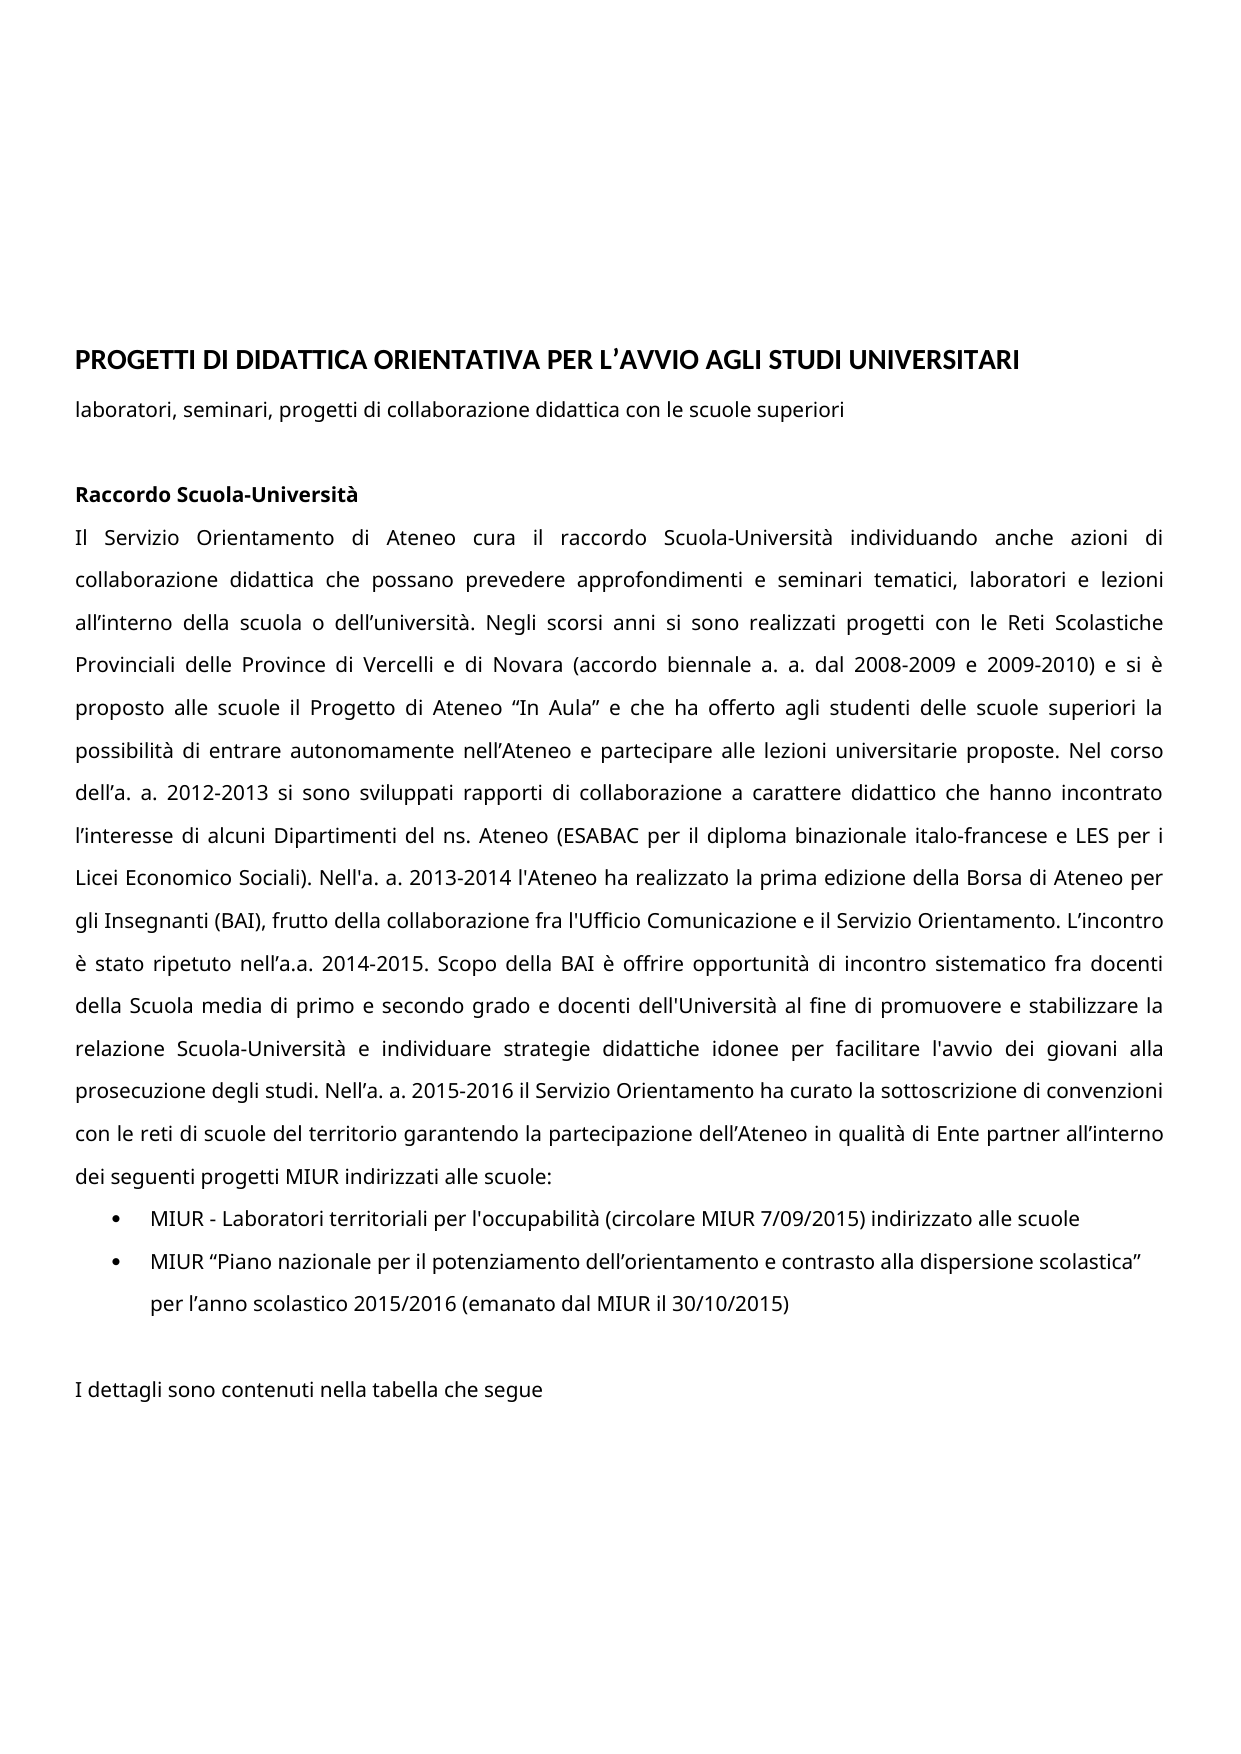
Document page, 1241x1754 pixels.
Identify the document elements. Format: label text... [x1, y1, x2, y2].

text I dettagli sono contenuti nella tabella che segue [75, 1375, 1165, 1403]
text Il Servizio Orientamento di Ateneo cura il raccordo Scuola-Università individuando anche azioni di collaborazione didattica che possano prevedere approfondimenti e seminari tematici, laboratori e lezioni all’interno della scuola o dell’università. Negli scorsi anni si sono realizzati progetti con le Reti Scolastiche Provinciali delle Province di Vercelli e di Novara (accordo biennale a. a. dal 2008-2009 e 2009-2010) e si è proposto alle scuole il Progetto di Ateneo “In Aula” e che ha offerto agli studenti delle scuole superiori la possibilità di entrare autonomamente nell’Ateneo e partecipare alle lezioni universitarie proposte. Nel corso dell’a. a. 2012-2013 si sono sviluppati rapporti di collaborazione a carattere didattico che hanno incontrato l’interesse di alcuni Dipartimenti del ns. Ateneo (ESABAC per il diploma binazionale italo-francese e LES per i Licei Economico Sociali). Nell'a. a. 2013-2014 l'Ateneo ha realizzato la prima edizione della Borsa di Ateneo per gli Insegnanti (BAI), frutto della collaborazione fra l'Ufficio Comunicazione e il Servizio Orientamento. L’incontro è stato ripetuto nell’a.a. 2014-2015. Scopo della BAI è offrire opportunità di incontro sistematico fra docenti della Scuola media di primo e secondo grado e docenti dell'Università al fine di promuovere e stabilizzare la relazione Scuola-Università e individuare strategie didattiche idonee per facilitare l'avvio dei giovani alla prosecuzione degli studi. Nell’a. a. 2015-2016 il Servizio Orientamento ha curato la sottoscrizione di convenzioni con le reti di scuole del territorio garantendo la partecipazione dell’Ateneo in qualità di Ente partner all’interno dei seguenti progetti MIUR indirizzati alle scuole: [75, 523, 1165, 1190]
list MIUR - Laboratori territoriali per l'occupabilità (circolare MIUR 7/09/2015) indirizzato alle scuole [112, 1204, 1165, 1233]
text Raccordo Scuola-Università [75, 480, 1165, 508]
text PROGETTI DI DIDATTICA ORIENTATIVA PER L’AVVIO AGLI STUDI UNIVERSITARI [75, 341, 1165, 377]
list MIUR “Piano nazionale per il potenziamento dell’orientamento e contrasto alla dispersione scolastica” per l’anno scolastico 2015/2016 (emanato dal MIUR il 30/10/2015) [112, 1247, 1165, 1318]
text laboratori, seminari, progetti di collaborazione didattica con le scuole superiori [75, 395, 1165, 423]
